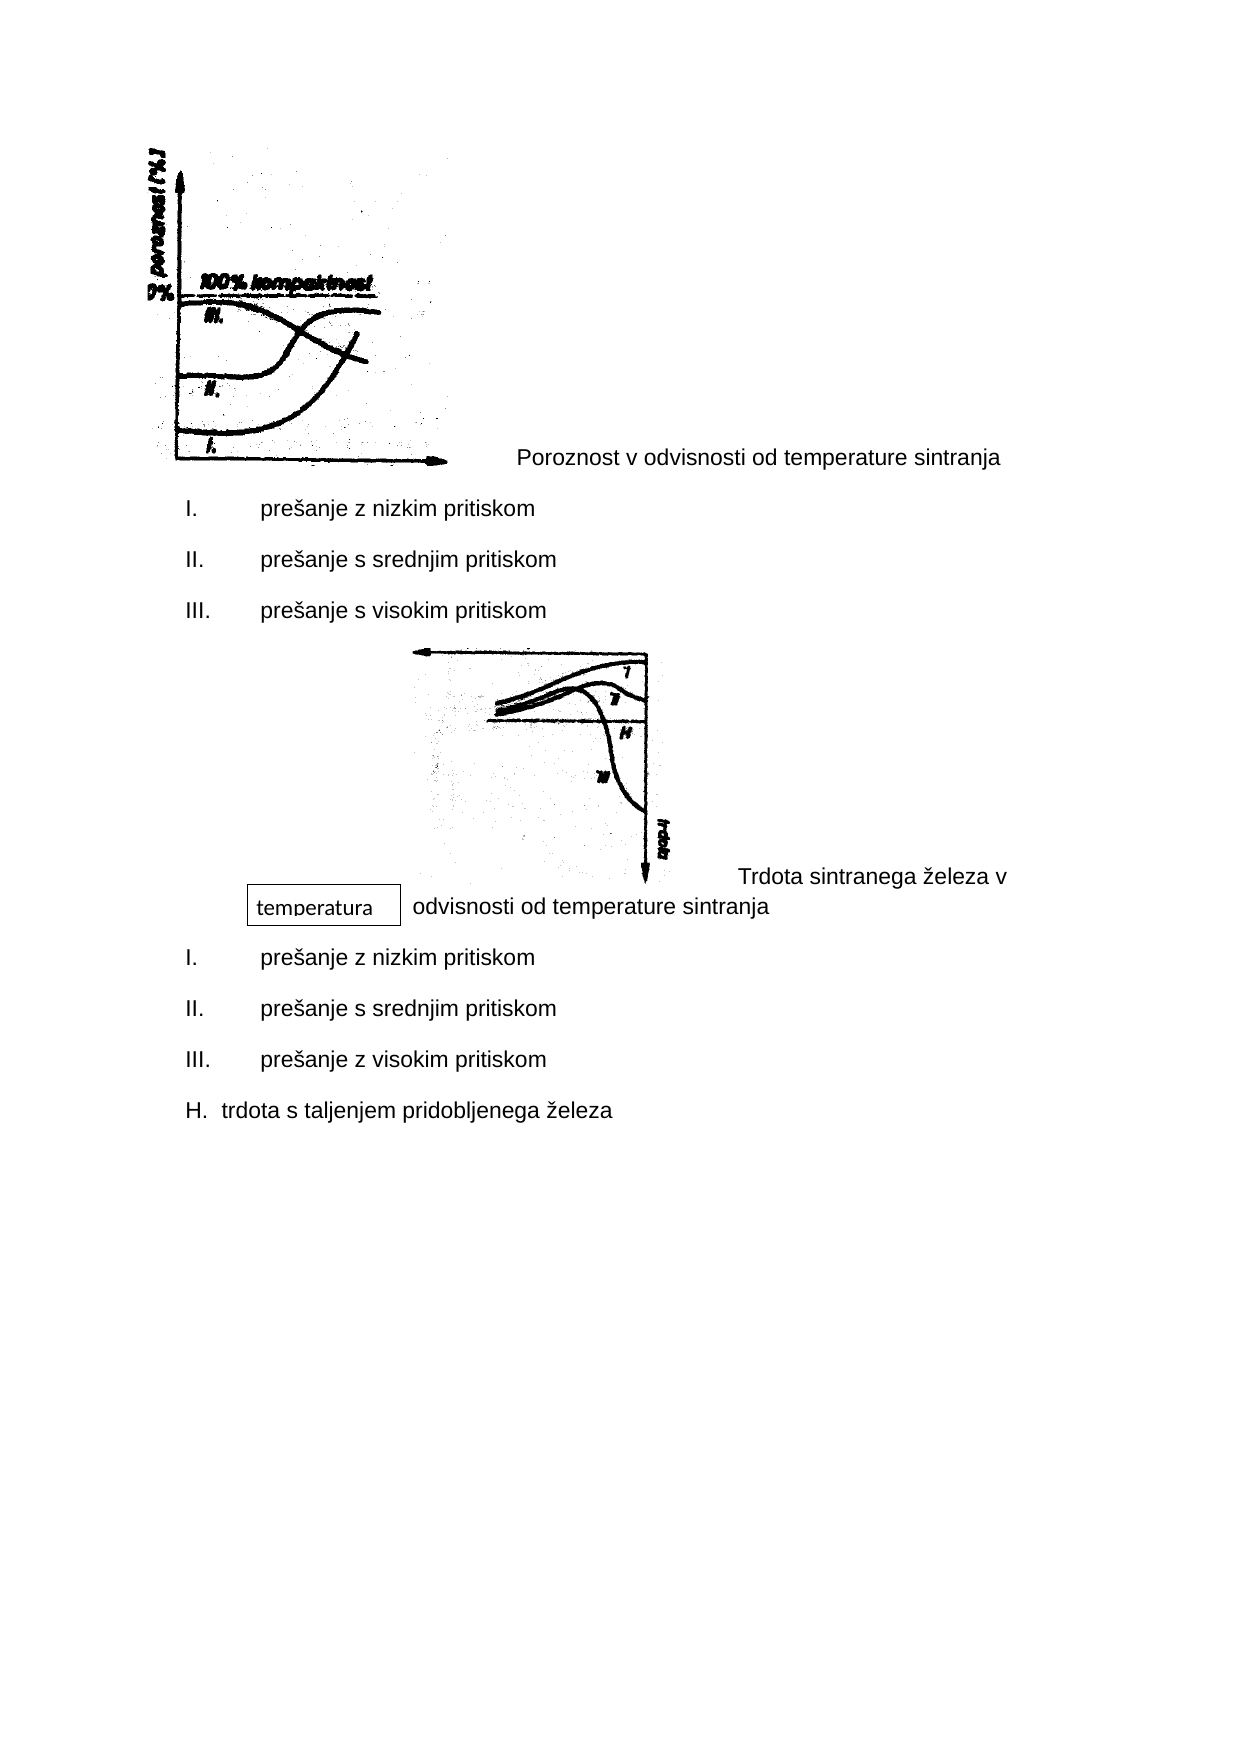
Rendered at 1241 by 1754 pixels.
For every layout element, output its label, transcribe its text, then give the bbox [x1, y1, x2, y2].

text Trdota sintranega železa v odvisnosti od temperature sintranja [148, 648, 1093, 919]
list prešanje s visokim pritiskom [185, 597, 1093, 624]
picture [147, 147, 448, 466]
text Poroznost v odvisnosti od temperature sintranja [148, 148, 1093, 471]
text H. trdota s taljenjem pridobljenega železa [185, 1097, 1093, 1123]
list prešanje z visokim pritiskom [185, 1046, 1093, 1072]
picture [412, 648, 671, 884]
list prešanje s srednjim pritiskom [185, 546, 1093, 573]
list prešanje z nizkim pritiskom [185, 944, 1093, 970]
list prešanje s srednjim pritiskom [185, 995, 1093, 1021]
text temperatura [256, 893, 392, 916]
list prešanje z nizkim pritiskom [185, 495, 1093, 522]
text Trdota sintranega železa v odvisnosti od temperature sintranja [248, 885, 400, 925]
